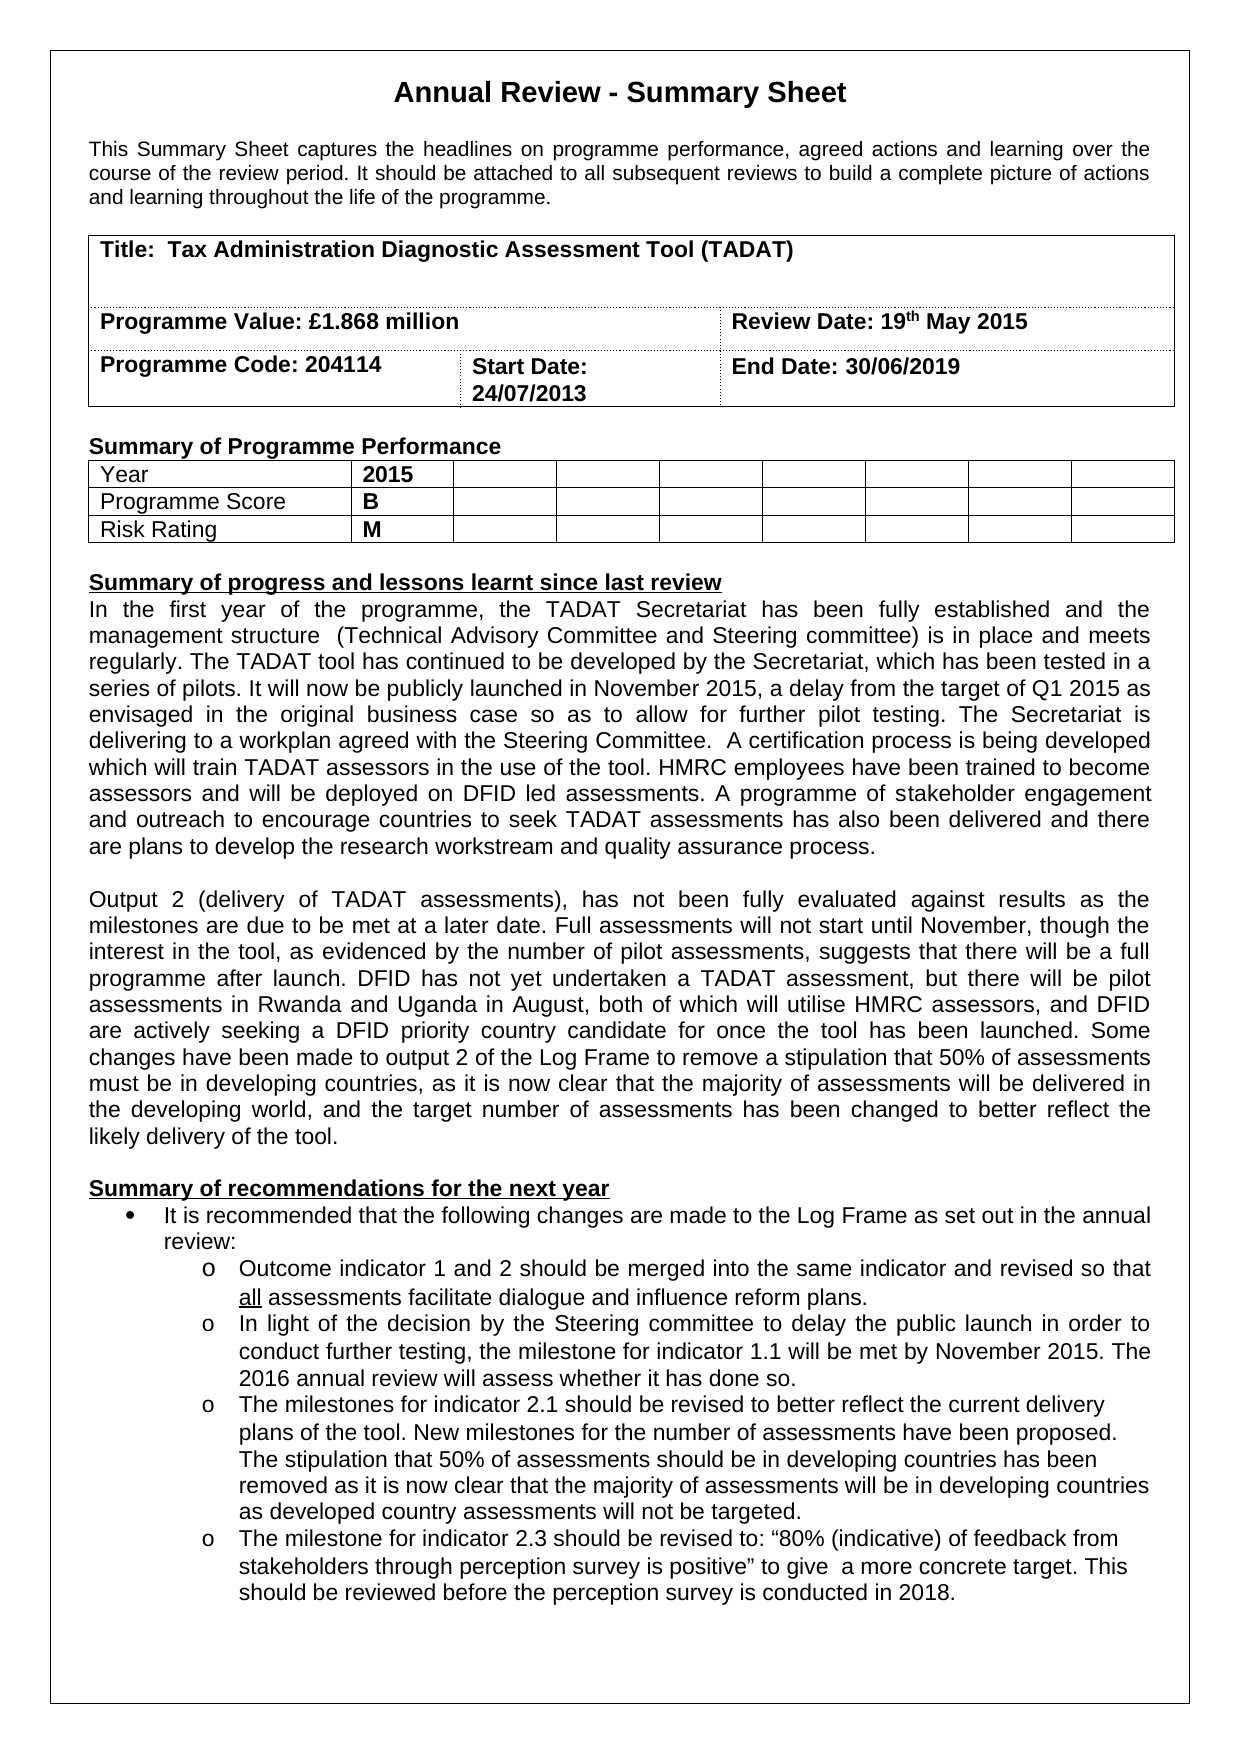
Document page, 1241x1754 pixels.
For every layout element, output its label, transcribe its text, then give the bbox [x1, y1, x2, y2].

table_header [1072, 461, 1174, 487]
table_cell Programme Score [89, 488, 351, 514]
table_cell Risk Rating [89, 516, 351, 542]
table_cell End Date: 30/06/2019 [720, 350, 1174, 406]
list The milestones for indicator 2.1 should be revised to better reflect the current delivery plans of the tool. New milestones for the number of assessments have been proposed. The stipulation that 50% of assessments should be in developing countries has been removed as it is now clear that the majority of assessments will be in developing countries as developed country assessments will not be targeted. [201, 1391, 1152, 1524]
list It is recommended that the following changes are made to the Log Frame as set out in the annual review: [126, 1202, 1152, 1254]
table_cell Start Date: 24/07/2013 [461, 350, 720, 406]
table_header Year [89, 461, 351, 487]
table_cell [763, 516, 865, 542]
table_cell [454, 516, 556, 542]
table_cell [557, 516, 659, 542]
text Output 2 (delivery of TADAT assessments), has not been fully evaluated against results as the milestones are due to be met at a later date. Full assessments will not start until November, though the interest in the tool, as evidenced by the number of pilot assessments, suggests that there will be a full programme after launch. DFID has not yet undertaken a TADAT assessment, but there will be pilot assessments in Rwanda and Uganda in August, both of which will utilise HMRC assessors, and DFID are actively seeking a DFID priority country candidate for once the tool has been launched. Some changes have been made to output 2 of the Log Frame to remove a stipulation that 50% of assessments must be in developing countries, as it is now clear that the majority of assessments will be delivered in the developing world, and the target number of assessments has been changed to better reflect the likely delivery of the tool. [89, 886, 1152, 1149]
table_header [454, 461, 556, 487]
text Summary of progress and lessons learnt since last review [89, 569, 1152, 596]
table_header [557, 461, 659, 487]
table_header [660, 461, 762, 487]
list Outcome indicator 1 and 2 should be merged into the same indicator and revised so that all assessments facilitate dialogue and influence reform plans. [201, 1254, 1152, 1310]
text This Summary Sheet captures the headlines on programme performance, agreed actions and learning over the course of the review period. It should be attached to all subsequent reviews to build a complete picture of actions and learning throughout the life of the programme. [89, 137, 1152, 209]
table_cell [969, 516, 1071, 542]
table_header [969, 461, 1071, 487]
text Summary of recommendations for the next year [89, 1175, 1152, 1202]
table_cell [763, 488, 865, 514]
table_header Title: Tax Administration Diagnostic Assessment Tool (TADAT) [89, 236, 1174, 307]
list In light of the decision by the Steering committee to delay the public launch in order to conduct further testing, the milestone for indicator 1.1 will be met by November 2015. The 2016 annual review will assess whether it has done so. [201, 1310, 1152, 1391]
list The milestone for indicator 2.3 should be revised to: “80% (indicative) of feedback from stakeholders through perception survey is positive” to give a more concrete target. This should be reviewed before the perception survey is conducted in 2018. [201, 1524, 1152, 1606]
table_cell B [352, 488, 453, 514]
table_header 2015 [352, 461, 453, 487]
table_cell Programme Value: £1.868 million [89, 307, 720, 350]
table_cell [660, 488, 762, 514]
table_header [763, 461, 865, 487]
table_cell [557, 488, 659, 514]
table_header [866, 461, 968, 487]
table_cell [1072, 488, 1174, 514]
table_cell [1072, 516, 1174, 542]
table_cell M [352, 516, 453, 542]
table_cell [454, 488, 556, 514]
table_cell [660, 516, 762, 542]
table_cell [969, 488, 1071, 514]
table_cell [866, 488, 968, 514]
table_cell [866, 516, 968, 542]
table_cell Programme Code: 204114 [89, 350, 461, 406]
table_cell Review Date: 19th May 2015 [720, 307, 1174, 350]
text In the first year of the programme, the TADAT Secretariat has been fully established and the management structure (Technical Advisory Committee and Steering committee) is in place and meets regularly. The TADAT tool has continued to be developed by the Secretariat, which has been tested in a series of pilots. It will now be publicly launched in November 2015, a delay from the target of Q1 2015 as envisaged in the original business case so as to allow for further pilot testing. The Secretariat is delivering to a workplan agreed with the Steering Committee. A certification process is being developed which will train TADAT assessors in the use of the tool. HMRC employees have been trained to become assessors and will be deployed on DFID led assessments. A programme of stakeholder engagement and outreach to encourage countries to seek TADAT assessments has also been delivered and there are plans to develop the research workstream and quality assurance process. [89, 596, 1152, 859]
text Annual Review - Summary Sheet [89, 75, 1152, 108]
text Summary of Programme Performance [89, 433, 1152, 460]
